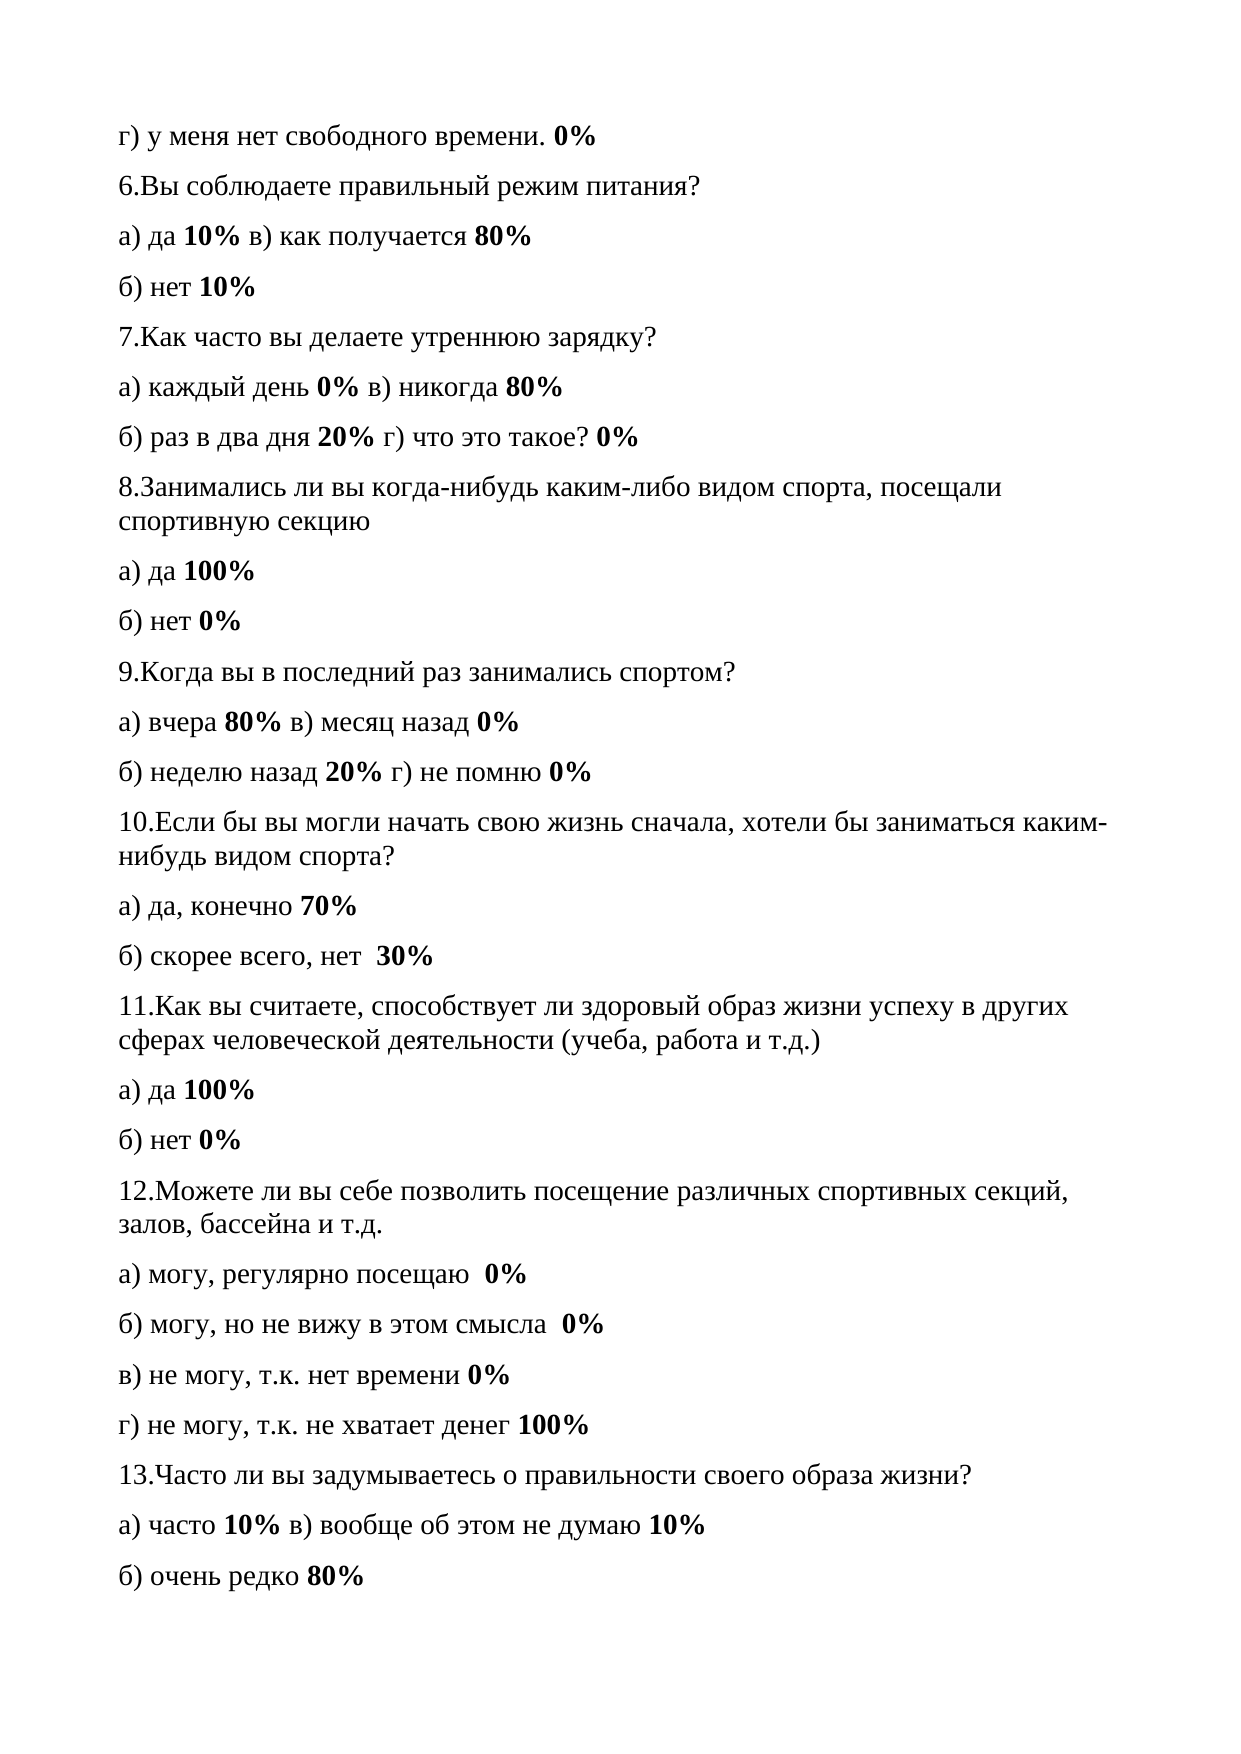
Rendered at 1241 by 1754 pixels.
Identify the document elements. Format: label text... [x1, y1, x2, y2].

text б) скорее всего, нет 30% [118, 938, 1122, 972]
text б) нет 0% [118, 603, 1122, 637]
text 10.Если бы вы могли начать свою жизнь сначала, хотели бы заниматься каким-нибудь видом спорта? [118, 804, 1122, 871]
text б) раз в два дня 20% г) что это такое? 0% [118, 419, 1122, 453]
text г) не могу, т.к. не хватает денег 100% [118, 1407, 1122, 1441]
text б) могу, но не вижу в этом смысла 0% [118, 1307, 1122, 1340]
text 6.Вы соблюдаете правильный режим питания? [118, 168, 1122, 202]
text 11.Как вы считаете, способствует ли здоровый образ жизни успеху в других сферах человеческой деятельности (учеба, работа и т.д.) [118, 988, 1122, 1056]
text в) не могу, т.к. нет времени 0% [118, 1357, 1122, 1390]
text 13.Часто ли вы задумываетесь о правильности своего образа жизни? [118, 1457, 1122, 1491]
text а) вчера 80% в) месяц назад 0% [118, 704, 1122, 737]
text а) часто 10% в) вообще об этом не думаю 10% [118, 1507, 1122, 1541]
text а) могу, регулярно посещаю 0% [118, 1256, 1122, 1290]
text а) да, конечно 70% [118, 888, 1122, 922]
text 9.Когда вы в последний раз занимались спортом? [118, 654, 1122, 687]
text а) да 100% [118, 553, 1122, 587]
text б) нет 0% [118, 1122, 1122, 1156]
text б) неделю назад 20% г) не помню 0% [118, 754, 1122, 788]
text 8.Занимались ли вы когда-нибудь каким-либо видом спорта, посещали спортивную секцию [118, 469, 1122, 537]
text а) да 10% в) как получается 80% [118, 218, 1122, 252]
text б) нет 10% [118, 269, 1122, 302]
text г) у меня нет свободного времени. 0% [118, 118, 1122, 152]
text а) каждый день 0% в) никогда 80% [118, 369, 1122, 403]
text б) очень редко 80% [118, 1558, 1122, 1591]
text а) да 100% [118, 1072, 1122, 1106]
text 7.Как часто вы делаете утреннюю зарядку? [118, 319, 1122, 352]
text 12.Можете ли вы себе позволить посещение различных спортивных секций, залов, бассейна и т.д. [118, 1173, 1122, 1240]
